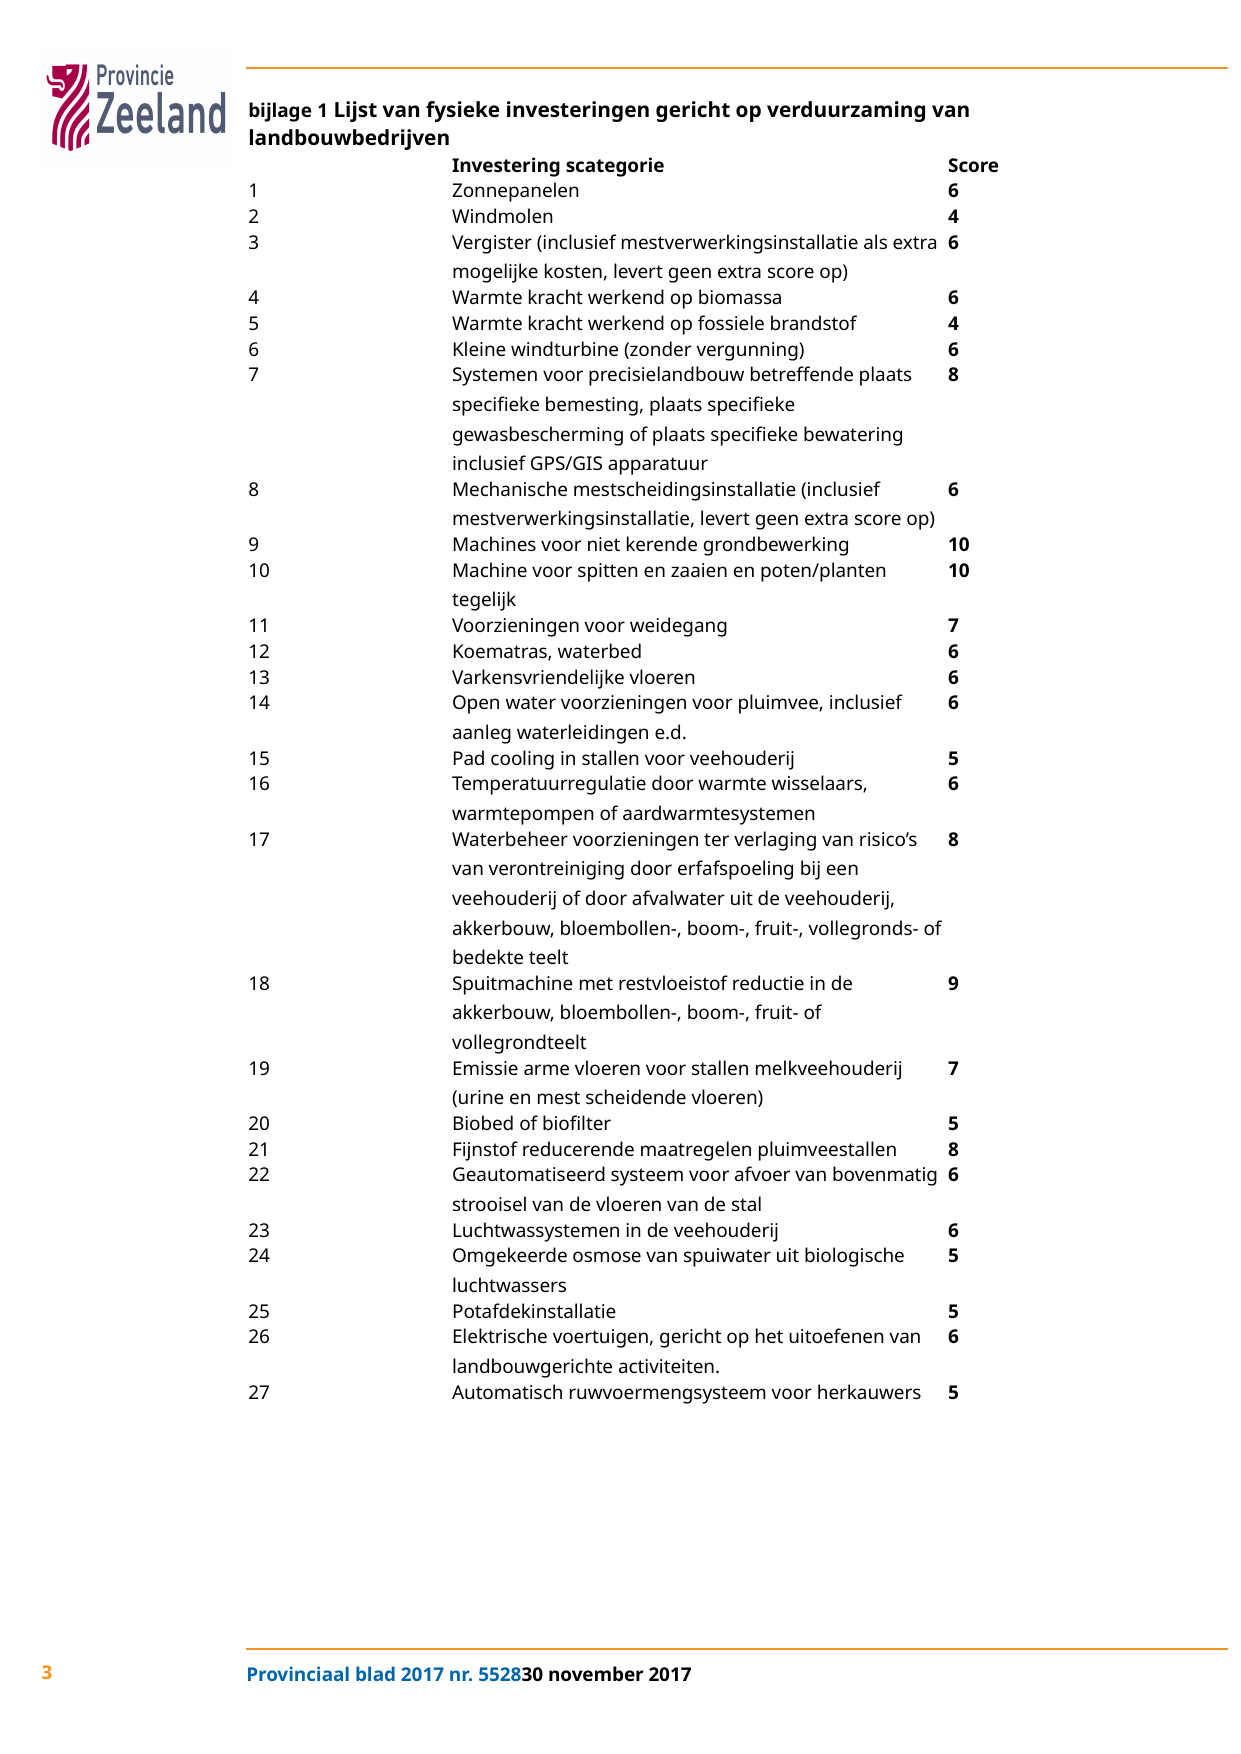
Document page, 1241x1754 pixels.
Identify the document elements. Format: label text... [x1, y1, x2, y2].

table_cell Biobed of biofilter [452, 1110, 948, 1136]
table_cell 13 [248, 664, 452, 689]
text bijlage 1 Lijst van fysieke investeringen gericht op verduurzaming van landbouwbedrijven [248, 95, 1152, 152]
table_cell Emissie arme vloeren voor stallen melkveehouderij (urine en mest scheidende vloeren) [452, 1055, 948, 1110]
table_cell 6 [248, 336, 452, 362]
table_cell 12 [248, 638, 452, 664]
table_cell 6 [948, 664, 1152, 689]
table_cell Temperatuurregulatie door warmte wisselaars, warmtepompen of aardwarmtesystemen [452, 771, 948, 826]
table_cell 14 [248, 690, 452, 745]
table_cell Voorzieningen voor weidegang [452, 613, 948, 638]
table_header Investering scategorie [452, 152, 948, 178]
table_cell 6 [948, 1324, 1152, 1379]
table_cell 21 [248, 1136, 452, 1162]
table_cell 15 [248, 745, 452, 771]
table_cell Spuitmachine met restvloeistof reductie in de akkerbouw, bloembollen-, boom-, fruit- of vollegrondteelt [452, 970, 948, 1055]
table_cell 19 [248, 1055, 452, 1110]
table_cell 1 [248, 178, 452, 203]
table_cell 8 [248, 476, 452, 531]
table_cell 27 [248, 1379, 452, 1405]
table_cell 24 [248, 1243, 452, 1298]
table_cell Mechanische mestscheidingsinstallatie (inclusief mestverwerkingsinstallatie, levert geen extra score op) [452, 476, 948, 531]
table_cell 5 [948, 745, 1152, 771]
table_cell 6 [948, 476, 1152, 531]
table_cell Zonnepanelen [452, 178, 948, 203]
table_cell 9 [248, 531, 452, 557]
table_cell 10 [248, 557, 452, 612]
table_cell 6 [948, 336, 1152, 362]
table_cell Warmte kracht werkend op fossiele brandstof [452, 310, 948, 336]
table_header [248, 152, 452, 178]
table_cell 8 [948, 1136, 1152, 1162]
table_cell 5 [948, 1379, 1152, 1405]
table_cell Waterbeheer voorzieningen ter verlaging van risico’s van verontreiniging door erfafspoeling bij een veehouderij of door afvalwater uit de veehouderij, akkerbouw, bloembollen-, boom-, fruit-, vollegronds- of bedekte teelt [452, 826, 948, 970]
table_cell 8 [948, 362, 1152, 476]
table_cell Varkensvriendelijke vloeren [452, 664, 948, 689]
table_cell 8 [948, 826, 1152, 970]
table_cell 3 [248, 229, 452, 284]
table_cell 6 [948, 1162, 1152, 1217]
table_cell 6 [948, 229, 1152, 284]
table_cell Fijnstof reducerende maatregelen pluimveestallen [452, 1136, 948, 1162]
table_cell Kleine windturbine (zonder vergunning) [452, 336, 948, 362]
table_cell 6 [948, 178, 1152, 203]
table_cell Warmte kracht werkend op biomassa [452, 284, 948, 310]
table_cell 4 [948, 310, 1152, 336]
table_cell Pad cooling in stallen voor veehouderij [452, 745, 948, 771]
table_cell 6 [948, 284, 1152, 310]
table_cell 4 [248, 284, 452, 310]
table_cell 5 [948, 1298, 1152, 1324]
table_cell 6 [948, 771, 1152, 826]
table_cell 22 [248, 1162, 452, 1217]
table_cell 18 [248, 970, 452, 1055]
table_cell 23 [248, 1217, 452, 1243]
picture [41, 47, 231, 172]
table_cell 11 [248, 613, 452, 638]
table_cell 4 [948, 203, 1152, 229]
table_cell 10 [948, 531, 1152, 557]
table_cell Open water voorzieningen voor pluimvee, inclusief aanleg waterleidingen e.d. [452, 690, 948, 745]
table_cell 5 [948, 1110, 1152, 1136]
table_cell 17 [248, 826, 452, 970]
table_header Score [948, 152, 1152, 178]
table_cell 20 [248, 1110, 452, 1136]
table_cell 6 [948, 1217, 1152, 1243]
table_cell Machine voor spitten en zaaien en poten/planten tegelijk [452, 557, 948, 612]
table_cell Koematras, waterbed [452, 638, 948, 664]
table_cell 7 [248, 362, 452, 476]
table_cell Vergister (inclusief mestverwerkingsinstallatie als extra mogelijke kosten, levert geen extra score op) [452, 229, 948, 284]
table_cell Luchtwassystemen in de veehouderij [452, 1217, 948, 1243]
table_cell 16 [248, 771, 452, 826]
table_cell 7 [948, 613, 1152, 638]
table_cell 9 [948, 970, 1152, 1055]
table_cell Omgekeerde osmose van spuiwater uit biologische luchtwassers [452, 1243, 948, 1298]
table_cell Systemen voor precisielandbouw betreffende plaats specifieke bemesting, plaats specifieke gewasbescherming of plaats specifieke bewatering inclusief GPS/GIS apparatuur [452, 362, 948, 476]
table_cell 6 [948, 690, 1152, 745]
table_cell Elektrische voertuigen, gericht op het uitoefenen van landbouwgerichte activiteiten. [452, 1324, 948, 1379]
table_cell 5 [948, 1243, 1152, 1298]
table_cell Potafdekinstallatie [452, 1298, 948, 1324]
table_cell 6 [948, 638, 1152, 664]
table_cell 5 [248, 310, 452, 336]
table_cell 2 [248, 203, 452, 229]
table_cell 7 [948, 1055, 1152, 1110]
table_cell 10 [948, 557, 1152, 612]
table_cell Automatisch ruwvoermengsysteem voor herkauwers [452, 1379, 948, 1405]
table_cell 25 [248, 1298, 452, 1324]
table_cell 26 [248, 1324, 452, 1379]
table_cell Geautomatiseerd systeem voor afvoer van bovenmatig strooisel van de vloeren van de stal [452, 1162, 948, 1217]
table_cell Machines voor niet kerende grondbewerking [452, 531, 948, 557]
table_cell Windmolen [452, 203, 948, 229]
